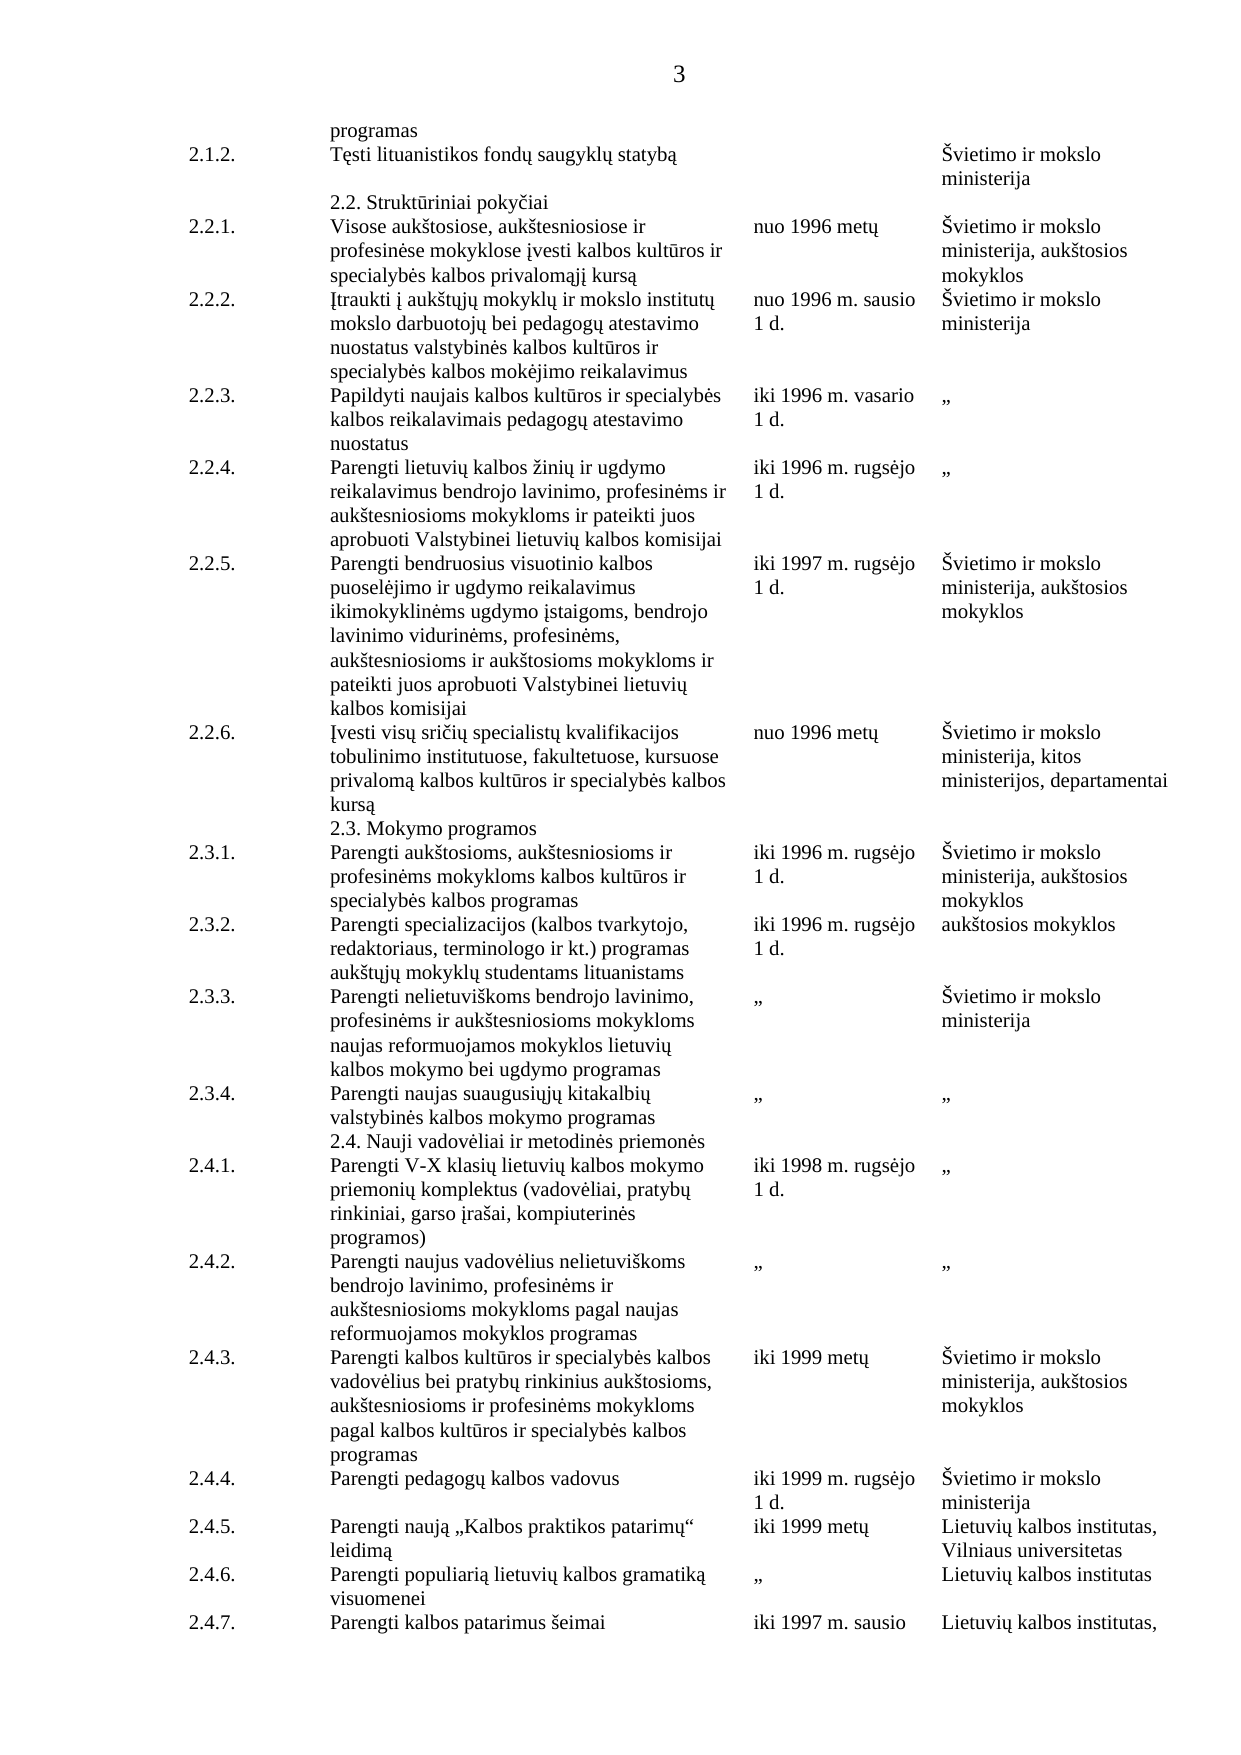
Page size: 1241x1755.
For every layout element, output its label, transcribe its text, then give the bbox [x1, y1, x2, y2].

table_cell Švietimo ir mokslo ministerija, aukštosios mokyklos [930, 840, 1181, 912]
table_cell Parengti nelietuviškoms bendrojo lavinimo, profesinėms ir aukštesniosioms mokykloms naujas reformuojamos mokyklos lietuvių kalbos mokymo bei ugdymo programas [319, 984, 742, 1081]
table_cell programas [319, 118, 742, 142]
table_cell iki 1999 m. rugsėjo 1 d. [742, 1466, 930, 1514]
table_cell Visose aukštosiose, aukštesniosiose ir profesinėse mokyklose įvesti kalbos kultūros ir specialybės kalbos privalomąjį kursą [319, 214, 742, 287]
table_cell nuo 1996 metų [742, 720, 930, 816]
table_cell [177, 190, 318, 214]
table_cell iki 1996 m. rugsėjo 1 d. [742, 912, 930, 984]
table_cell [177, 118, 318, 142]
table_cell Švietimo ir mokslo ministerija [930, 287, 1181, 383]
table_cell Parengti lietuvių kalbos žinių ir ugdymo reikalavimus bendrojo lavinimo, profesinėms ir aukštesniosioms mokykloms ir pateikti juos aprobuoti Valstybinei lietuvių kalbos komisijai [319, 455, 742, 551]
table_cell 2.2.6. [177, 720, 318, 816]
table_cell 2.2. Struktūriniai pokyčiai [319, 190, 1181, 214]
table_cell nuo 1996 metų [742, 214, 930, 287]
table_cell Švietimo ir mokslo ministerija, aukštosios mokyklos [930, 214, 1181, 287]
table_cell iki 1999 metų [742, 1345, 930, 1466]
table_cell Parengti specializacijos (kalbos tvarkytojo, redaktoriaus, terminologo ir kt.) programas aukštųjų mokyklų studentams lituanistams [319, 912, 742, 984]
table_cell „ [930, 1153, 1181, 1249]
table_cell aukštosios mokyklos [930, 912, 1181, 984]
table_cell 2.2.2. [177, 287, 318, 383]
table_cell 2.3.4. [177, 1081, 318, 1129]
table_cell Parengti V-X klasių lietuvių kalbos mokymo priemonių komplektus (vadovėliai, pratybų rinkiniai, garso įrašai, kompiuterinės programos) [319, 1153, 742, 1249]
table_cell iki 1997 m. sausio [742, 1610, 930, 1634]
table_cell 2.3.2. [177, 912, 318, 984]
table_cell iki 1999 metų [742, 1514, 930, 1562]
table_cell Papildyti naujais kalbos kultūros ir specialybės kalbos reikalavimais pedagogų atestavimo nuostatus [319, 383, 742, 455]
table_cell „ [930, 1249, 1181, 1345]
table_cell 2.4.7. [177, 1610, 318, 1634]
table_cell „ [742, 1249, 930, 1345]
table_cell iki 1997 m. rugsėjo 1 d. [742, 551, 930, 720]
table_cell [177, 816, 318, 840]
table_cell Švietimo ir mokslo ministerija [930, 984, 1181, 1081]
table_cell „ [742, 984, 930, 1081]
table_cell 2.2.5. [177, 551, 318, 720]
table_cell [177, 1129, 318, 1153]
table_cell [742, 142, 930, 190]
table_cell „ [930, 383, 1181, 455]
table_cell iki 1996 m. rugsėjo 1 d. [742, 840, 930, 912]
table_cell Lietuvių kalbos institutas [930, 1562, 1181, 1610]
table_cell [930, 118, 1181, 142]
table_cell Parengti naujus vadovėlius nelietuviškoms bendrojo lavinimo, profesinėms ir aukštesniosioms mokykloms pagal naujas reformuojamos mokyklos programas [319, 1249, 742, 1345]
table_cell 2.3.1. [177, 840, 318, 912]
table_cell Švietimo ir mokslo ministerija [930, 142, 1181, 190]
table_cell Parengti populiarią lietuvių kalbos gramatiką visuomenei [319, 1562, 742, 1610]
table_cell 2.4.3. [177, 1345, 318, 1466]
table_cell iki 1996 m. rugsėjo 1 d. [742, 455, 930, 551]
table_cell [742, 118, 930, 142]
table_cell Parengti aukštosioms, aukštesniosioms ir profesinėms mokykloms kalbos kultūros ir specialybės kalbos programas [319, 840, 742, 912]
table_cell Įtraukti į aukštųjų mokyklų ir mokslo institutų mokslo darbuotojų bei pedagogų atestavimo nuostatus valstybinės kalbos kultūros ir specialybės kalbos mokėjimo reikalavimus [319, 287, 742, 383]
table_cell Švietimo ir mokslo ministerija, aukštosios mokyklos [930, 1345, 1181, 1466]
table_cell Parengti kalbos kultūros ir specialybės kalbos vadovėlius bei pratybų rinkinius aukštosioms, aukštesniosioms ir profesinėms mokykloms pagal kalbos kultūros ir specialybės kalbos programas [319, 1345, 742, 1466]
table_cell „ [742, 1562, 930, 1610]
table_cell [930, 1129, 1181, 1153]
table_cell Lietuvių kalbos institutas, [930, 1610, 1181, 1634]
table_cell Švietimo ir mokslo ministerija, kitos ministerijos, departamentai [930, 720, 1181, 816]
table_cell nuo 1996 m. sausio 1 d. [742, 287, 930, 383]
table_cell Parengti naują „Kalbos praktikos patarimų“ leidimą [319, 1514, 742, 1562]
table_cell 2.4.4. [177, 1466, 318, 1514]
table_cell Parengti kalbos patarimus šeimai [319, 1610, 742, 1634]
table_cell Parengti naujas suaugusiųjų kitakalbių valstybinės kalbos mokymo programas [319, 1081, 742, 1129]
table_cell 2.3.3. [177, 984, 318, 1081]
table_cell Lietuvių kalbos institutas, Vilniaus universitetas [930, 1514, 1181, 1562]
table_cell iki 1998 m. rugsėjo 1 d. [742, 1153, 930, 1249]
table_cell 2.2.3. [177, 383, 318, 455]
table_cell 2.2.4. [177, 455, 318, 551]
table_cell Parengti pedagogų kalbos vadovus [319, 1466, 742, 1514]
table_cell 2.2.1. [177, 214, 318, 287]
table_cell Švietimo ir mokslo ministerija, aukštosios mokyklos [930, 551, 1181, 720]
table_cell Tęsti lituanistikos fondų saugyklų statybą [319, 142, 742, 190]
table_cell „ [742, 1081, 930, 1129]
table_cell „ [930, 455, 1181, 551]
table_cell 2.1.2. [177, 142, 318, 190]
table_cell iki 1996 m. vasario 1 d. [742, 383, 930, 455]
table_cell 2.3. Mokymo programos [319, 816, 1181, 840]
table_cell 2.4.5. [177, 1514, 318, 1562]
table_cell „ [930, 1081, 1181, 1129]
table_cell 2.4.2. [177, 1249, 318, 1345]
table_cell 2.4.6. [177, 1562, 318, 1610]
table_cell Įvesti visų sričių specialistų kvalifikacijos tobulinimo institutuose, fakultetuose, kursuose privalomą kalbos kultūros ir specialybės kalbos kursą [319, 720, 742, 816]
table_cell 2.4. Nauji vadovėliai ir metodinės priemonės [319, 1129, 742, 1153]
table_cell Parengti bendruosius visuotinio kalbos puoselėjimo ir ugdymo reikalavimus ikimokyklinėms ugdymo įstaigoms, bendrojo lavinimo vidurinėms, profesinėms, aukštesniosioms ir aukštosioms mokykloms ir pateikti juos aprobuoti Valstybinei lietuvių kalbos komisijai [319, 551, 742, 720]
table_cell 2.4.1. [177, 1153, 318, 1249]
table_cell Švietimo ir mokslo ministerija [930, 1466, 1181, 1514]
table_cell [742, 1129, 930, 1153]
